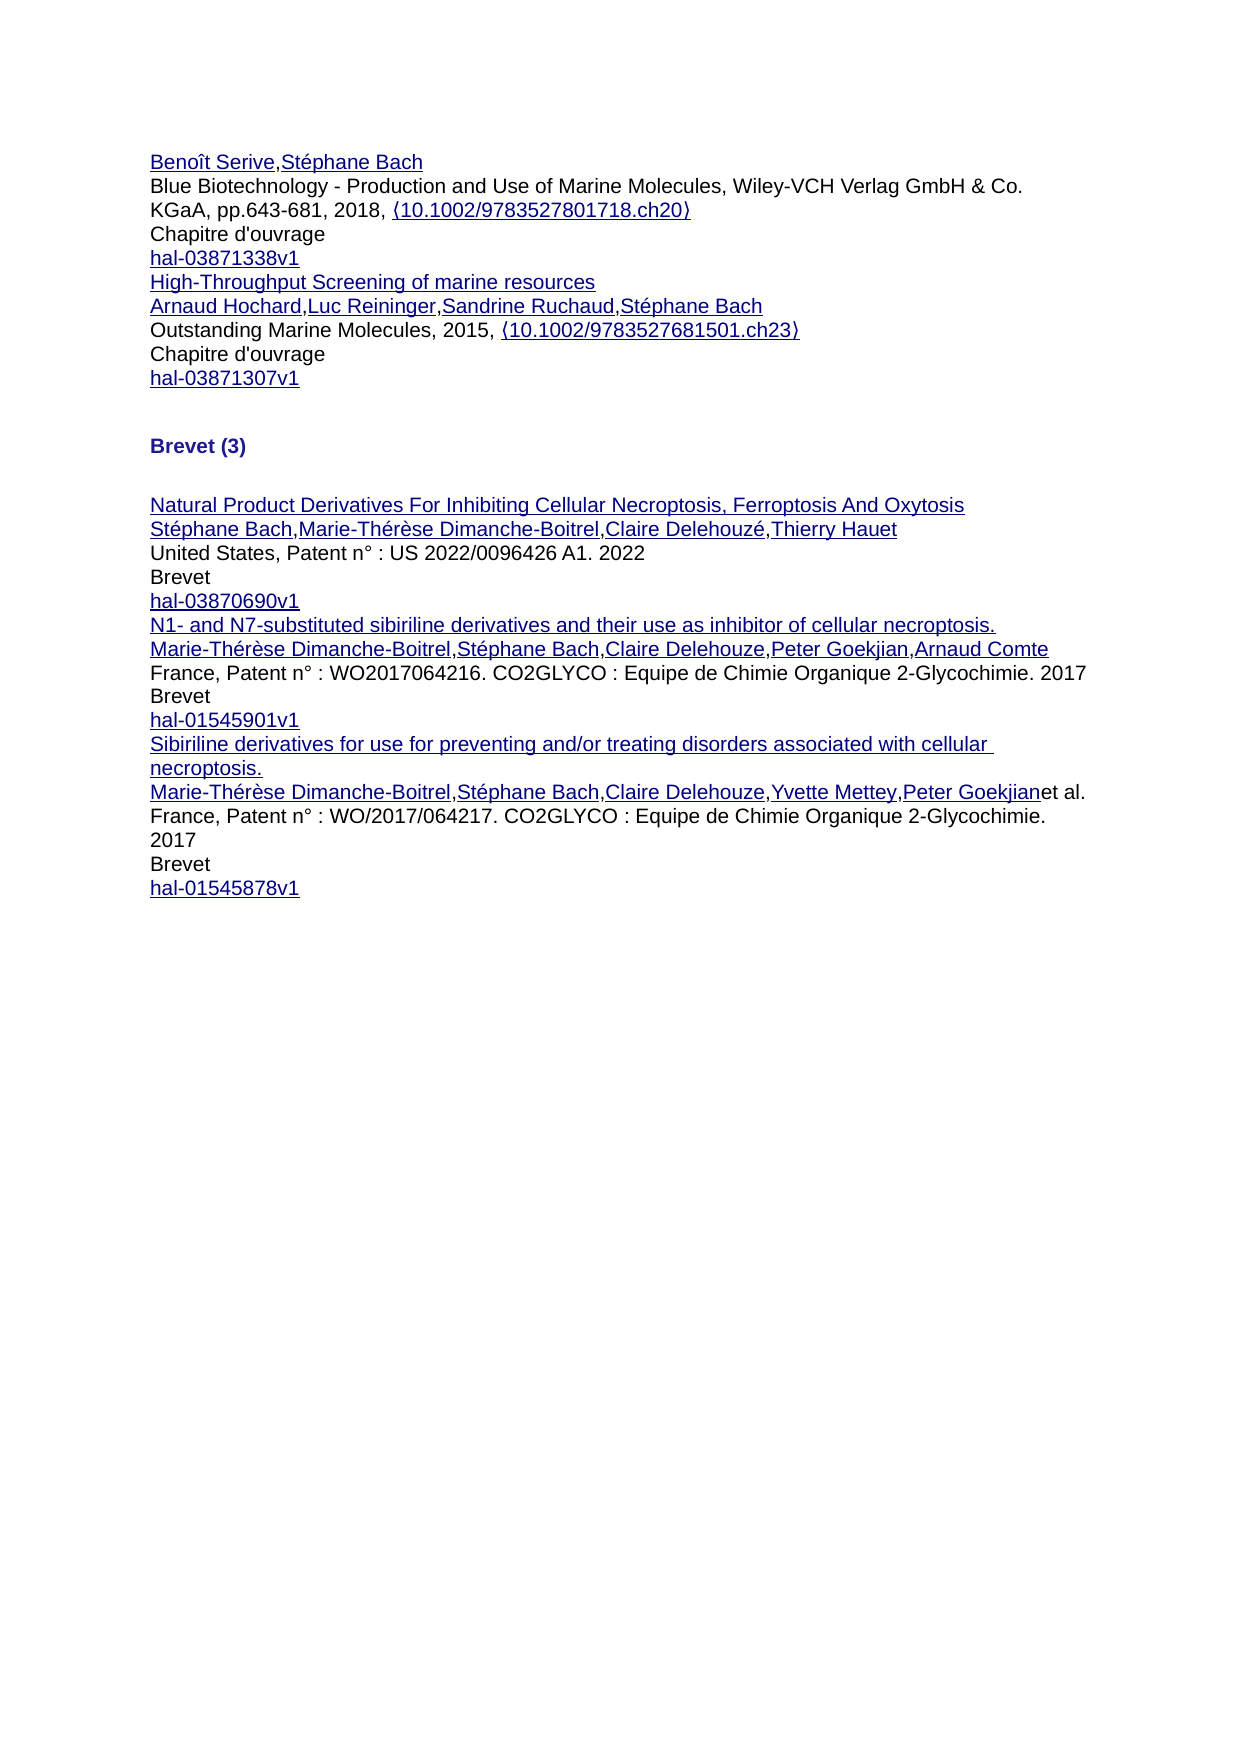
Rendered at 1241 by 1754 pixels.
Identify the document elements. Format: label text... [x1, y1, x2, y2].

table_cell High-Throughput Screening of marine resources Arnaud Hochard,Luc Reininger,Sandrine Ruchaud,Stéphane Bach Outstanding Marine Molecules, 2015, ⟨10.1002/9783527681501.ch23⟩ Chapitre d'ouvrage hal-03871307v1 [150, 270, 1090, 389]
table_cell Benoît Serive,Stéphane Bach Blue Biotechnology - Production and Use of Marine Molecules, Wiley-VCH Verlag GmbH & Co. KGaA, pp.643-681, 2018, ⟨10.1002/9783527801718.ch20⟩ Chapitre d'ouvrage hal-03871338v1 [150, 150, 1090, 270]
subtitle Brevet (3) [150, 434, 1090, 458]
table_header Natural Product Derivatives For Inhibiting Cellular Necroptosis, Ferroptosis And Oxytosis Stéphane Bach,Marie-Thérèse Dimanche-Boitrel,Claire Delehouzé,Thierry Hauet United States, Patent n° : US 2022/0096426 A1. 2022 Brevet hal-03870690v1 [150, 493, 1090, 612]
table_cell N1- and N7-substituted sibiriline derivatives and their use as inhibitor of cellular necroptosis. Marie-Thérèse Dimanche-Boitrel,Stéphane Bach,Claire Delehouze,Peter Goekjian,Arnaud Comte France, Patent n° : WO2017064216. CO2GLYCO : Equipe de Chimie Organique 2-Glycochimie. 2017 Brevet hal-01545901v1 [150, 613, 1090, 732]
table_cell Sibiriline derivatives for use for preventing and/or treating disorders associated with cellular necroptosis. Marie-Thérèse Dimanche-Boitrel,Stéphane Bach,Claire Delehouze,Yvette Mettey,Peter Goekjianet al. France, Patent n° : WO/2017/064217. CO2GLYCO : Equipe de Chimie Organique 2-Glycochimie. 2017 Brevet hal-01545878v1 [150, 732, 1090, 900]
